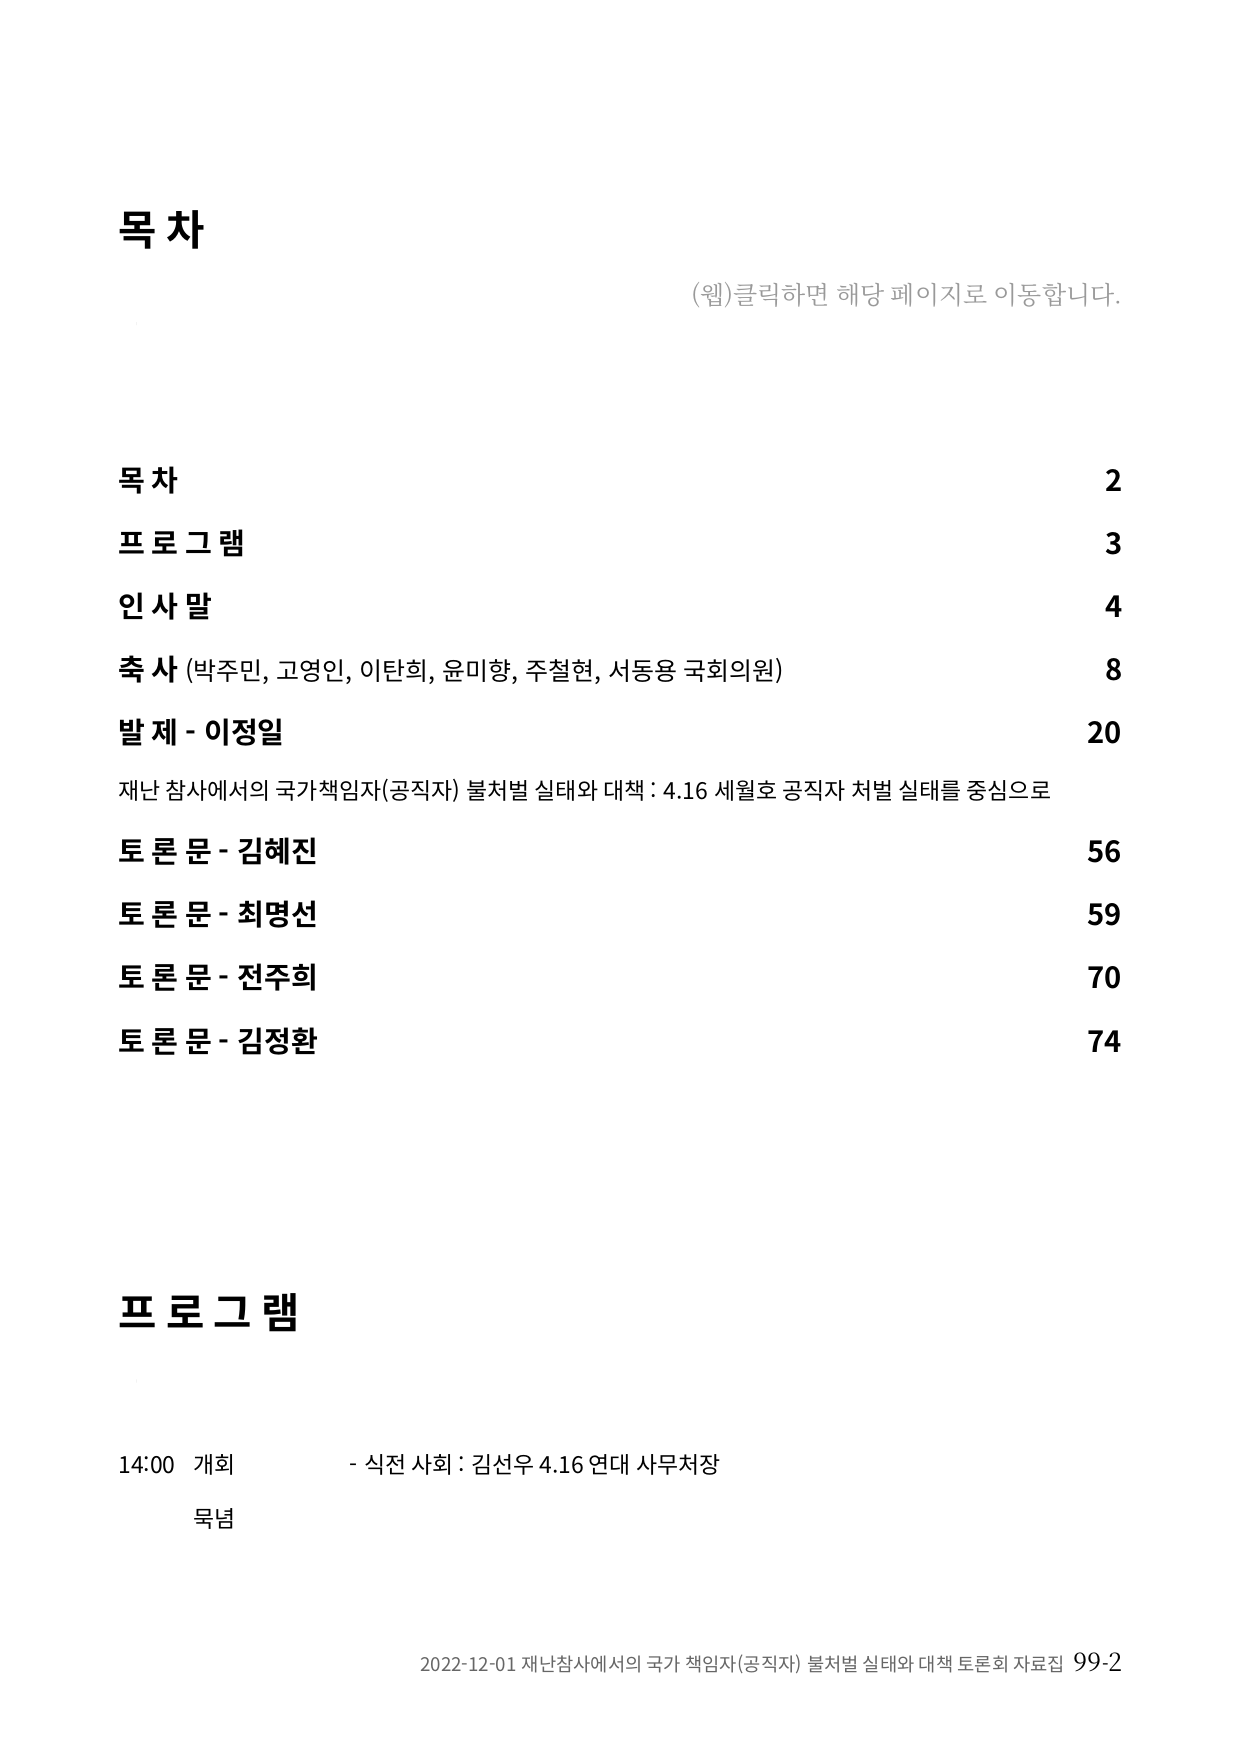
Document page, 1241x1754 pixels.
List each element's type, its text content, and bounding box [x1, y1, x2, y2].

subtitle 포스터 [118, 154, 1122, 187]
text 묵념 [118, 1501, 1122, 1534]
text 축 사 (박주민, 고영인, 이탄희, 윤미향, 주철현, 서동용 국회의원) 8 [118, 646, 1122, 689]
text 발 제 - 이정일 20 [118, 709, 1122, 752]
subtitle 목 차 [118, 197, 1122, 257]
text 토 론 문 - 김정환 74 [118, 1018, 1122, 1060]
text 토 론 문 - 최명선 59 [118, 892, 1122, 934]
text 재난 참사에서의 국가책임자(공직자) 불처벌 실태와 대책 : 4.16 세월호 공직자 처벌 실태를 중심으로 [118, 773, 1122, 806]
text (웹)클릭하면 해당 페이지로 이동합니다. [118, 275, 1122, 311]
text 인 사 말 4 [118, 583, 1122, 626]
text 14:00 개회 - 식전 사회 : 김선우 4.16연대 사무처장 [118, 1447, 1122, 1480]
text 토 론 문 - 김혜진 56 [118, 829, 1122, 871]
subtitle 프 로 그 램 [118, 1280, 1122, 1341]
text 프 로 그 램 3 [118, 520, 1122, 562]
text 목 차 2 [118, 457, 1122, 499]
text 토 론 문 - 전주희 70 [118, 955, 1122, 997]
